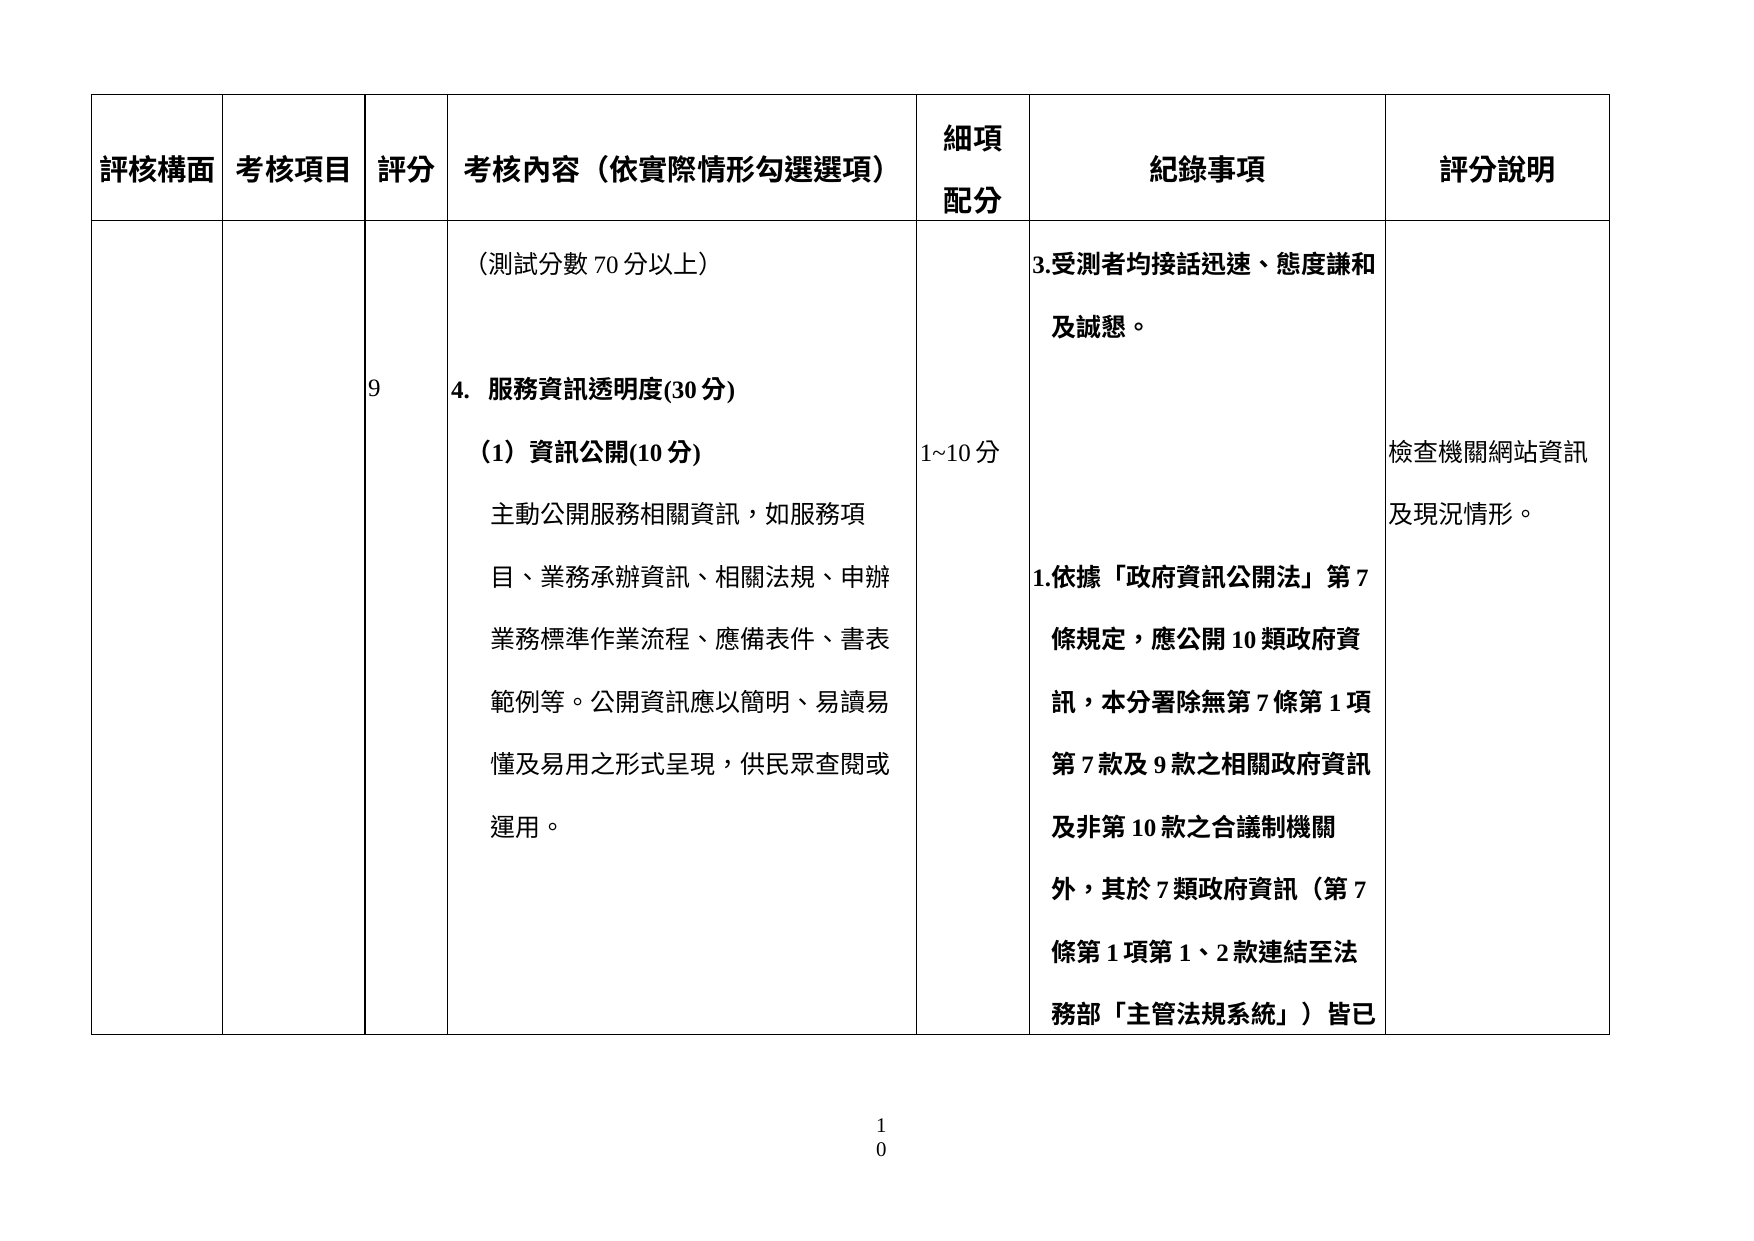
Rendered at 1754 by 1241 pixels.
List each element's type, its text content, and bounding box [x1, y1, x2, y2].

table_cell 應建立業務標準作業流程及處理時限，維持服務措施處理一致性；確保資訊提供、問題回應或申辦案件處理的正確性，並適時檢討改進流程與作業方式。 申辦業務標準作業流程訂定情形(30分) 應提供申辦業務標準作業流程訂定比率及持續檢討情形。 服務及時性(40分) 重視民眾申辦案件的處理效率，確保於處理時限內完成。 服務人員專業度(30分) 注重服務人員專業度，確保問題回應及 申辦案件處理的正確性。 ■服務人員回應問題正確率達90％以上。 □服務人員回應問題正確率達85％以上。 □服務人員回應問題正確率達80％以上。 □服務人員回應問題正確率達75％以上。 □服務人員回應問題正確率達70％以上。 應提高民眾臨櫃洽公或網站使用的便利性，建置合宜的服務環境，並注重服務人員的禮貌態度；提供民眾易讀、易懂、易用的服務資訊及進度查詢管道，提升服務流程透明度。 服務設施合宜程度(20分) ■除提供「核心設施」外，另備有「一般設施」供民眾使用，且有必要的使用說明與管理，確保設施品質。 □提供「核心設施」供民眾使用，且有必要的使用說明與管理，並定期檢查與充實，確保設施品質。 □提供「核心設施」供民眾使用，且有必要的使用說明與管理，確保設施品質。 網站使用便利性(20分) （1）機關網站應方便瀏覽查詢 （2）提供多元及便利的資訊檢索服務 （3）確保網站內容的正確性及有效連結 服務行為的友善性(30分) ■機關電話禮貌測試結果優良。 （測試分數90分以上） □機關電話禮貌測試結果良好。 （測試分數80分以上） 機關電話禮貌測試結果普通。 （測試分數70分以上） 服務資訊透明度(30分) （1）資訊公開(10分) 主動公開服務相關資訊，如服務項目、業務承辦資訊、相關法規、申辦業務標準作業流程、應備表件、書表範例等。公開資訊應以簡明、易讀易懂及易用之形式呈現，供民眾查閱或運用。 （2）資料開放(10分) 從民眾應用面思考，盤點業務資料，並於結構化及去個資識別化後，採開放格式或應用程式介面方式對外開放，供使用者依需求連結下載及利用，並應定期檢視及更新資料。 （3）案件查詢管道(10分) ■提供現場、電話、網路及其他方式（如APP或QR Code等）。 □提供現場、電話及網路查詢。 □提供現場查詢。 瞭解民眾服務需求，檢討既有服務措施，並運用多元策略，提升服務便捷度(100分) 1.建置單一窗口整合服務 2.減除申辦案件需檢附之書表謄本 3.開發線上申辦或跨平台通用服務 4.其他服務作法 關注服務對象屬性、居住地區差異及數位落差情形，運用多元策略，促進服務可近性(100分) 1.客製化服務 2.專人全程服務 3.主動服務 4.其他服務作法 在不同發展條件下，運用自身優勢或克服劣勢，達成特定服務目標之努力或措施(100分) 突破成長(50分) 機關為完成服務遞送，於考量機關任務、服務對象屬性、資源可運用程度後，積極排除各項不利因素達成服務目標所展現之努力與成效。 優質服務(50分) 機關在其核心業務範疇內，於設定服務目標後，運用多元策略，提出符合機關任務且較現有服務措施具有挑戰性，或符合機關特色且更具吸引力、豐富性之其他服務措施。 機關運用多元管道蒐集機關成員意見(50分) 檢討及改造內部流程，精實作業，減省不必要的審核及行政程序(50分) 機關內部服務精進機制運作情形、創新服務提案情形及採行率(100分) ■機關能否產生源源不絕的創新服務之關鍵所在是組織內部創新機制及運作。 ■機關應詳細說明內部創新提案機制之建立及運作情形，並確保該機制可常態性持續運轉。 洽公環境適切程度（20分） ■民眾對於機關整體洽公環境的滿意度達85％以上。 □民眾對於機關整體洽公環境的滿意度達75％以上。 □民眾對於機關整體洽公環境的滿意度達65％以上。 洽公服務禮儀滿意度（20分） ■民眾對於洽公服務禮儀的滿意度達85％以上。 □民眾對於洽公服務禮儀的滿意度達75％以上。 □民眾對於洽公服務禮儀的滿意度達65％以上。 洽公服務專業性滿意度（20分） ■民眾對於洽公服務專業性的滿意度達85％以上。 □民眾對於洽公服務專業性的滿意度達75％以上。 □民眾對於洽公服務專業性的滿意度達65％以上。 洽公服務措施滿意度（20分） ■民眾對於洽公服務措施的滿意度達85％以上。 □民眾對於洽公服務措施的滿意度達75％以上。 □民眾對於洽公服務措施的滿意度達65％以上。 內部同仁滿意度（20分） ■內部同仁對於機關的滿意度達85％以上。 □內部同仁對於機關的滿意度達75％以上。 □內部同仁對於機關的滿意度達65％以上。 針對民眾意見、抱怨及陳情等，積極回應，有效協助民眾解決問題(100分) 1.民眾意見回應處理機制 2.民眾意見回應處理情形 3.陳情案件處理滿意度調查 4.陳情案件檢討改善情形 開放參與在基礎服務、服務遞送、服務量能及服務評價等構面不同運用方式(50分) 創新性在基礎服務、服務遞送、服務量能及服務評價等構面不同運用方式(50分) [448, 221, 916, 1033]
table_header 評分說明 [1386, 95, 1609, 220]
table_cell 9 [366, 221, 447, 1033]
table_header 考核項目 [223, 95, 364, 220]
table_header 考核內容（依實際情形勾選選項） [448, 95, 916, 220]
table_cell 1~10分 [917, 221, 1029, 1033]
table_header 評核構面 [92, 95, 222, 220]
table_cell [92, 221, 222, 1033]
table_header 評分 [366, 95, 447, 220]
table_cell [223, 221, 364, 1033]
table_header 紀錄事項 [1030, 95, 1385, 220]
table_header 細項 配分 [917, 95, 1029, 220]
table_cell 3.受測者均接話迅速、態度謙和及誠懇。 1.依據「政府資訊公開法」第7條規定，應公開10類政府資訊，本分署除無第7條第1項第7款及9款之相關政府資訊及非第10款之合議制機關外，其於7類政府資訊（第7條第1項第1、2款連結至法務部「主管法規系統」）皆已 [1030, 221, 1385, 1033]
table_cell 檢查機關網站資訊及現況情形。 [1386, 221, 1609, 1033]
